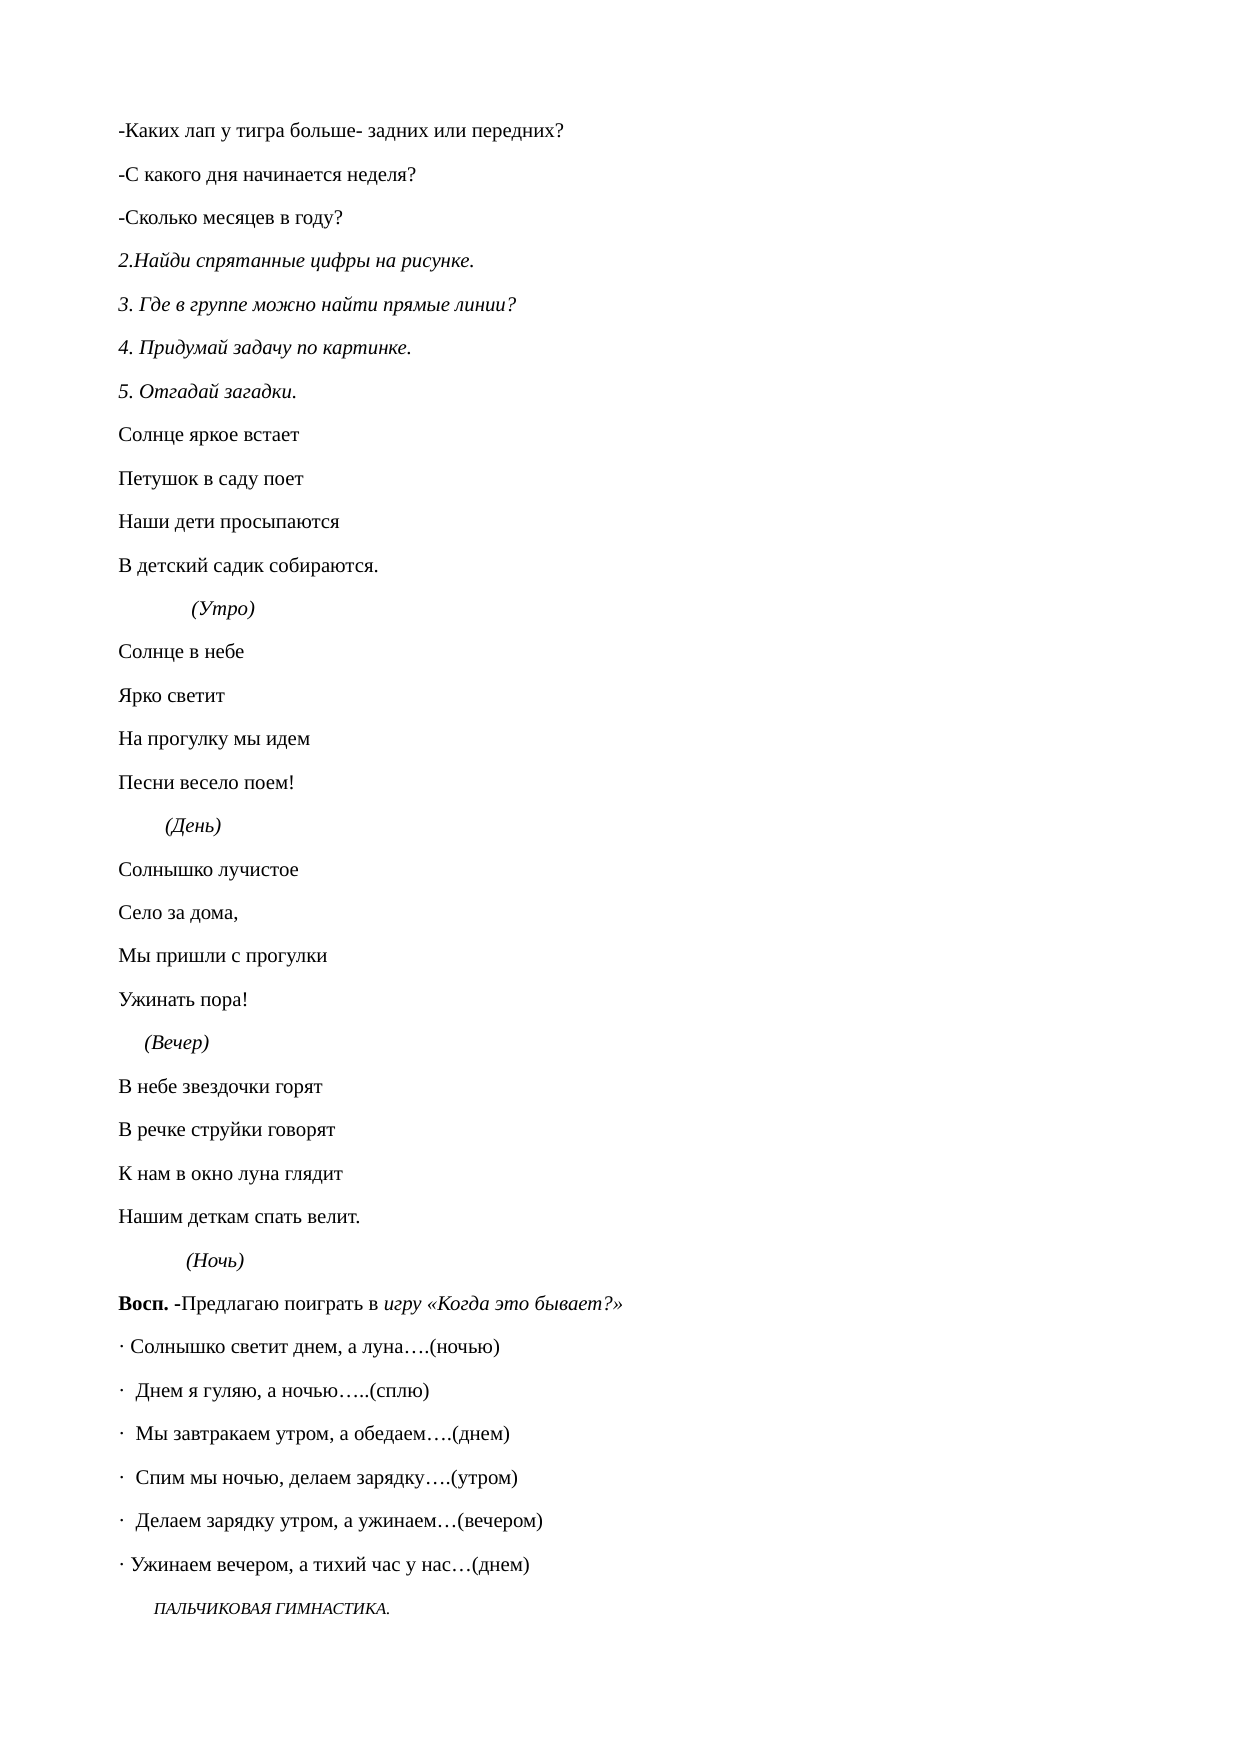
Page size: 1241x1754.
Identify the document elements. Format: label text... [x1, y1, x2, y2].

text Ярко светит [118, 683, 1122, 707]
text Песни весело поем! [118, 770, 1122, 794]
text В небе звездочки горят [118, 1074, 1122, 1098]
text · Спим мы ночью, делаем зарядку….(утром) [118, 1465, 1122, 1489]
text 5. Отгадай загадки. [118, 379, 1122, 403]
text · Днем я гуляю, а ночью…..(сплю) [118, 1378, 1122, 1402]
text · Ужинаем вечером, а тихий час у нас…(днем) [118, 1552, 1122, 1576]
text 4. Придумай задачу по картинке. [118, 335, 1122, 359]
text (Ночь) [118, 1247, 1122, 1272]
text К нам в окно луна глядит [118, 1161, 1122, 1185]
text Село за дома, [118, 900, 1122, 924]
text ПАЛЬЧИКОВАЯ ГИМНАСТИКА. [118, 1595, 1122, 1619]
text Наши дети просыпаются [118, 509, 1122, 533]
text 2.Найди спрятанные цифры на рисунке. [118, 248, 1122, 272]
text (Утро) [118, 596, 1122, 620]
text Солнышко лучистое [118, 857, 1122, 881]
text В детский садик собираются. [118, 552, 1122, 577]
text · Мы завтракаем утром, а обедаем….(днем) [118, 1421, 1122, 1445]
text · Солнышко светит днем, а луна….(ночью) [118, 1334, 1122, 1358]
text -С какого дня начинается неделя? [118, 162, 1122, 186]
text 3. Где в группе можно найти прямые линии? [118, 292, 1122, 316]
text Мы пришли с прогулки [118, 943, 1122, 967]
text (День) [118, 813, 1122, 837]
text -Сколько месяцев в году? [118, 205, 1122, 229]
text · Делаем зарядку утром, а ужинаем…(вечером) [118, 1508, 1122, 1532]
text Восп. -Предлагаю поиграть в игру «Когда это бывает?» [118, 1291, 1122, 1315]
text Нашим деткам спать велит. [118, 1204, 1122, 1228]
text -Каких лап у тигра больше- задних или передних? [118, 118, 1122, 142]
text Петушок в саду поет [118, 466, 1122, 490]
text (Вечер) [118, 1030, 1122, 1054]
text Ужинать пора! [118, 987, 1122, 1011]
text В речке струйки говорят [118, 1117, 1122, 1141]
text На прогулку мы идем [118, 726, 1122, 750]
text Солнце яркое встает [118, 422, 1122, 446]
text Солнце в небе [118, 639, 1122, 663]
